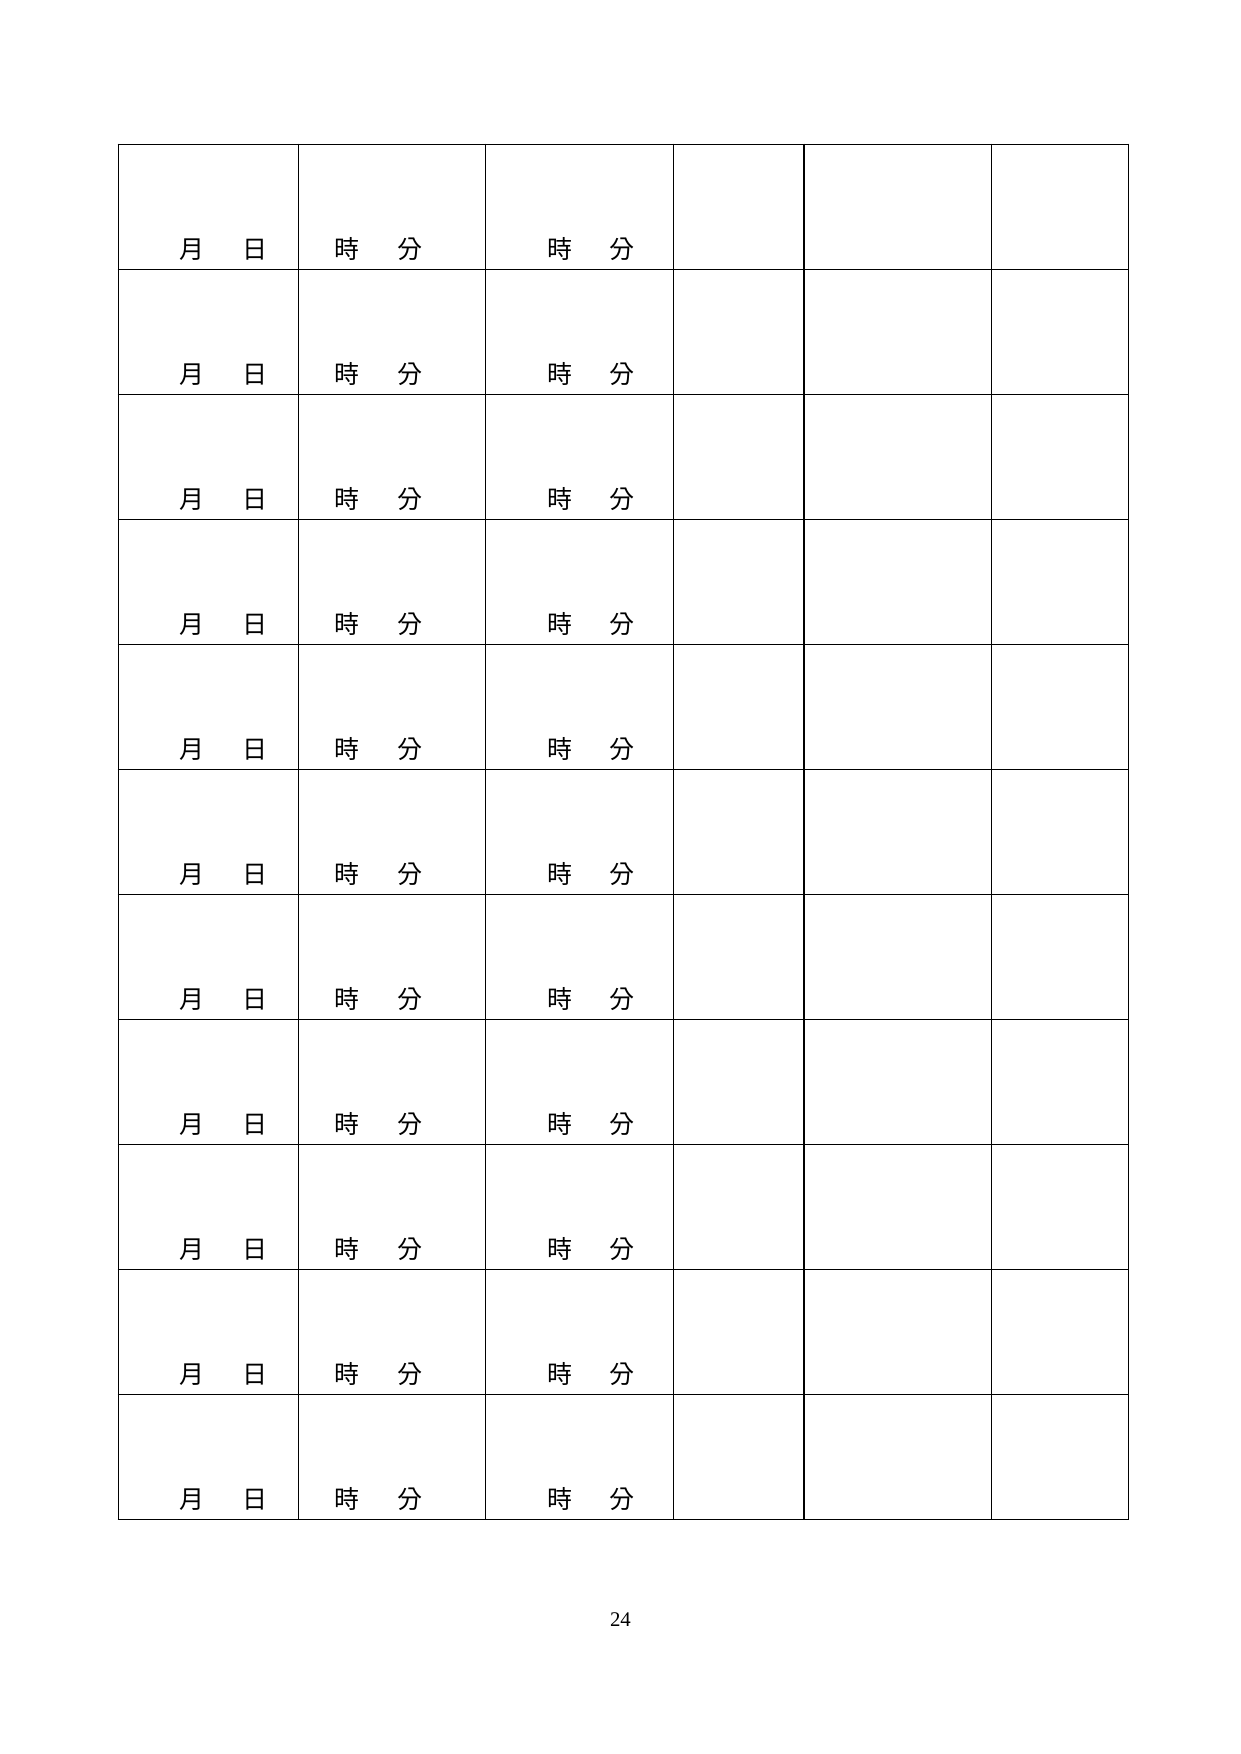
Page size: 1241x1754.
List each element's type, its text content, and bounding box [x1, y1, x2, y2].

table_cell 月 日 [119, 1145, 298, 1268]
table_cell [805, 1020, 991, 1143]
table_cell [992, 1020, 1128, 1143]
table_cell 月 日 [119, 1020, 298, 1143]
table_cell [992, 895, 1128, 1018]
table_cell 時 分 [486, 1395, 673, 1518]
table_cell 月 日 [119, 1395, 298, 1518]
table_cell [805, 645, 991, 768]
table_cell [805, 1270, 991, 1393]
table_cell [992, 1395, 1128, 1518]
table_cell [805, 1395, 991, 1518]
table_cell [992, 770, 1128, 893]
table_cell 月 日 [119, 270, 298, 393]
table_cell [674, 145, 803, 268]
table_cell [992, 1145, 1128, 1268]
table_cell [805, 895, 991, 1018]
table_cell [805, 270, 991, 393]
table_cell [992, 395, 1128, 518]
table_cell [674, 395, 803, 518]
table_cell 月 日 [119, 770, 298, 893]
table_cell [674, 1270, 803, 1393]
table_cell 時 分 [299, 645, 485, 768]
table_cell [674, 520, 803, 643]
table_cell [674, 895, 803, 1018]
table_cell 時 分 [299, 270, 485, 393]
table_cell [674, 1145, 803, 1268]
table_cell 時 分 [486, 520, 673, 643]
table_cell 時 分 [486, 895, 673, 1018]
table_cell [992, 1270, 1128, 1393]
table_cell [805, 770, 991, 893]
table_cell [992, 145, 1128, 268]
table_cell 時 分 [486, 145, 673, 268]
table_cell [992, 270, 1128, 393]
table_cell 月 日 [119, 1270, 298, 1393]
table_cell [674, 1020, 803, 1143]
table_cell 時 分 [299, 520, 485, 643]
table_cell 時 分 [486, 770, 673, 893]
table_cell 時 分 [299, 1395, 485, 1518]
table_cell 時 分 [486, 270, 673, 393]
table_cell 月 日 [119, 895, 298, 1018]
table_cell 月 日 [119, 520, 298, 643]
table_cell [674, 1395, 803, 1518]
table_cell 月 日 [119, 395, 298, 518]
table_cell 時 分 [486, 645, 673, 768]
table_cell 時 分 [299, 1020, 485, 1143]
table_cell [992, 645, 1128, 768]
table_cell 時 分 [299, 770, 485, 893]
table_cell 時 分 [299, 145, 485, 268]
table_cell 時 分 [299, 395, 485, 518]
table_cell 月 日 [119, 145, 298, 268]
table_cell [805, 395, 991, 518]
table_cell 時 分 [299, 1270, 485, 1393]
table_cell 時 分 [299, 895, 485, 1018]
table_cell [805, 1145, 991, 1268]
table_cell 時 分 [299, 1145, 485, 1268]
table_cell [805, 520, 991, 643]
table_cell 月 日 [119, 645, 298, 768]
table_cell [992, 520, 1128, 643]
table_cell [674, 770, 803, 893]
table_cell 時 分 [486, 1020, 673, 1143]
table_cell 時 分 [486, 1145, 673, 1268]
table_cell [674, 645, 803, 768]
table_cell 時 分 [486, 395, 673, 518]
table_cell [674, 270, 803, 393]
table_cell [805, 145, 991, 268]
table_cell 時 分 [486, 1270, 673, 1393]
